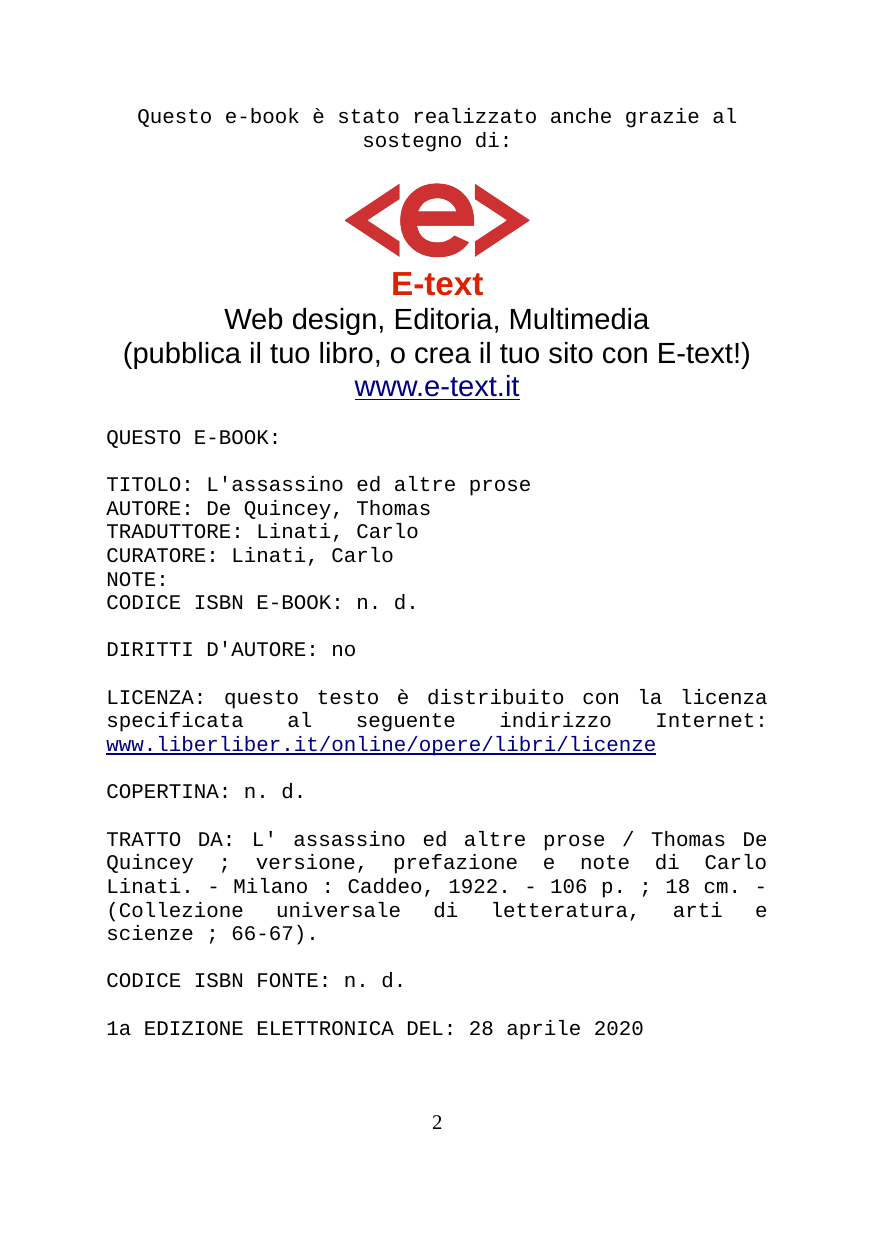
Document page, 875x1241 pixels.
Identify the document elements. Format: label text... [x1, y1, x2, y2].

text TITOLO: L'assassino ed altre prose [106, 474, 768, 498]
text Questo e-book è stato realizzato anche grazie al sostegno di: [106, 106, 768, 153]
text Web design, Editoria, Multimedia [106, 302, 768, 336]
text QUESTO E-BOOK: [106, 427, 768, 450]
text COPERTINA: n. d. [106, 781, 768, 805]
text TRATTO DA: L' assassino ed altre prose / Thomas De Quincey ; versione, prefazione e note di Carlo Linati. - Milano : Caddeo, 1922. - 106 p. ; 18 cm. - (Collezione universale di letteratura, arti e scienze ; 66-67). [106, 829, 768, 947]
picture [343, 183, 531, 258]
text www.e-text.it [106, 369, 768, 403]
text CODICE ISBN E-BOOK: n. d. [106, 592, 768, 616]
text LICENZA: questo testo è distribuito con la licenza specificata al seguente indirizzo Internet: www.liberliber.it/online/opere/libri/licenze [106, 687, 768, 758]
text (pubblica il tuo libro, o crea il tuo sito con E-text!) [106, 336, 768, 369]
text AUTORE: De Quincey, Thomas [106, 498, 768, 521]
text TRADUTTORE: Linati, Carlo [106, 521, 768, 545]
text CURATORE: Linati, Carlo [106, 545, 768, 568]
text E-text [106, 264, 768, 302]
text DIRITTI D'AUTORE: no [106, 639, 768, 663]
text NOTE: [106, 568, 768, 592]
text CODICE ISBN FONTE: n. d. [106, 971, 768, 994]
text 1a EDIZIONE ELETTRONICA DEL: 28 aprile 2020 [106, 1018, 768, 1041]
